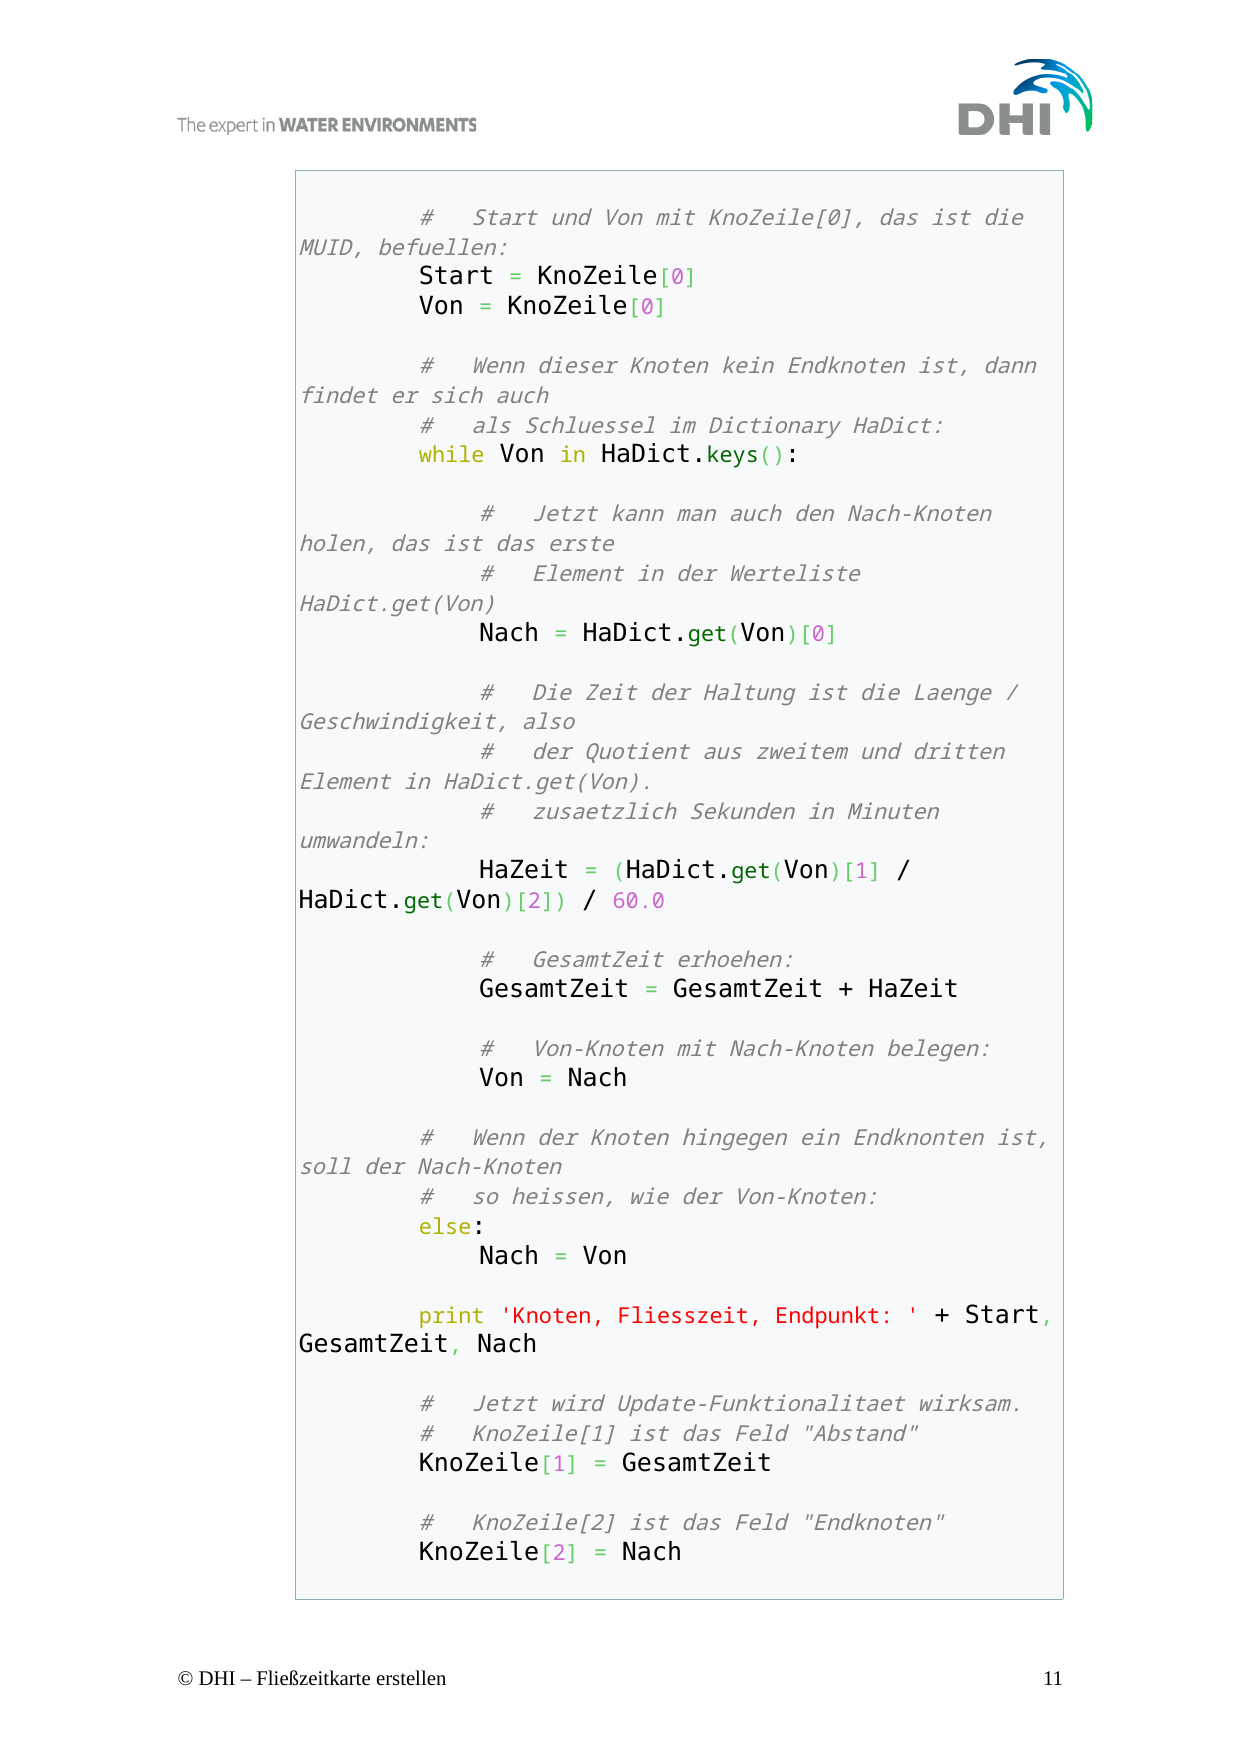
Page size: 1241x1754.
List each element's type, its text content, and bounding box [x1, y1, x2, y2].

table_header # Start und Von mit KnoZeile[0], das ist die MUID, befuellen: Start = KnoZeile[0] Von = KnoZeile[0] # Wenn dieser Knoten kein Endknoten ist, dann findet er sich auch # als Schluessel im Dictionary HaDict: while Von in HaDict.keys(): # Jetzt kann man auch den Nach-Knoten holen, das ist das erste # Element in der Werteliste HaDict.get(Von) Nach = HaDict.get(Von)[0] # Die Zeit der Haltung ist die Laenge / Geschwindigkeit, also # der Quotient aus zweitem und dritten Element in HaDict.get(Von). # zusaetzlich Sekunden in Minuten umwandeln: HaZeit = (HaDict.get(Von)[1] / HaDict.get(Von)[2]) / 60.0 # GesamtZeit erhoehen: GesamtZeit = GesamtZeit + HaZeit # Von-Knoten mit Nach-Knoten belegen: Von = Nach # Wenn der Knoten hingegen ein Endknonten ist, soll der Nach-Knoten # so heissen, wie der Von-Knoten: else: Nach = Von print 'Knoten, Fliesszeit, Endpunkt: ' + Start, GesamtZeit, Nach # Jetzt wird Update-Funktionalitaet wirksam. # KnoZeile[1] ist das Feld "Abstand" KnoZeile[1] = GesamtZeit # KnoZeile[2] ist das Feld "Endknoten" KnoZeile[2] = Nach [296, 171, 1063, 1599]
picture [177, 117, 477, 135]
picture [958, 59, 1093, 135]
